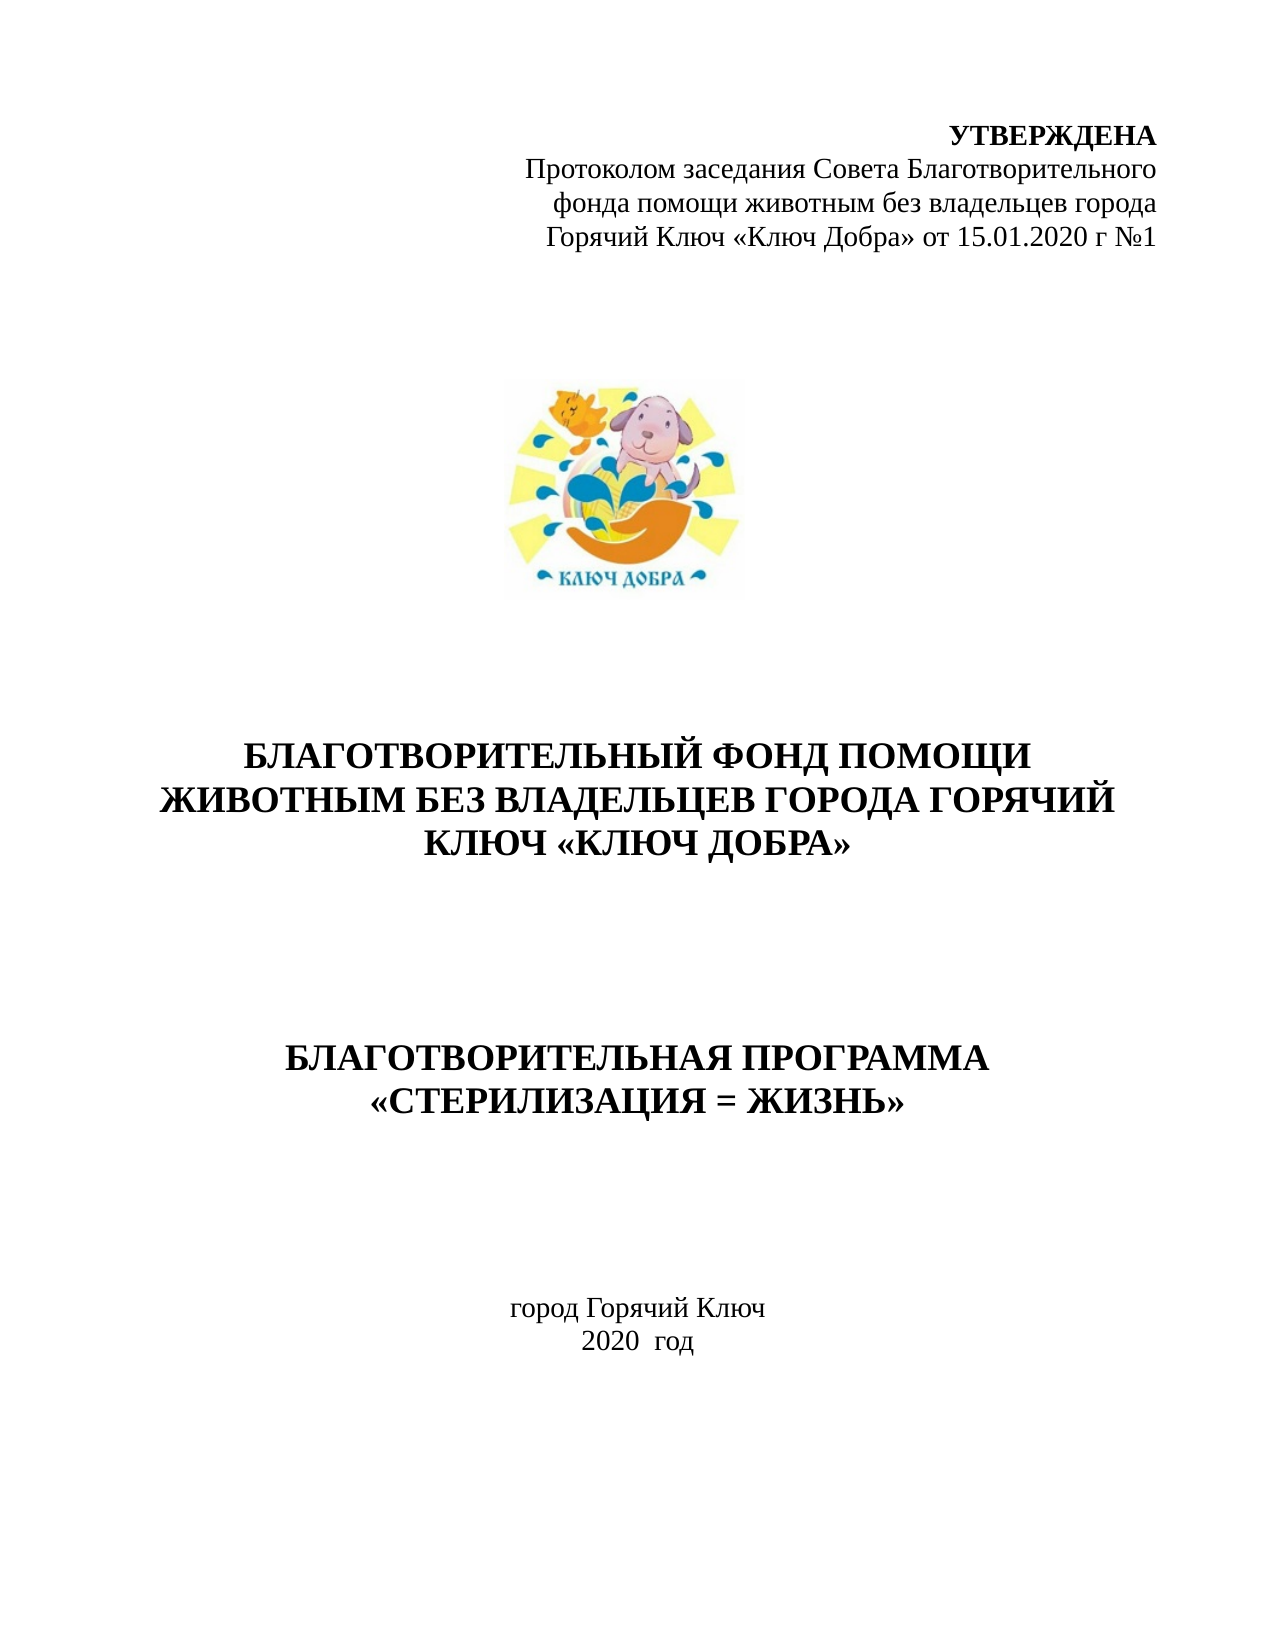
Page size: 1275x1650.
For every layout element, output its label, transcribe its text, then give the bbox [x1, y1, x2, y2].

text 2020 год [118, 1323, 1157, 1357]
text Горячий Ключ «Ключ Добра» от 15.01.2020 г №1 [118, 219, 1157, 252]
text фонда помощи животным без владельцев города [118, 185, 1157, 219]
text Протоколом заседания Совета Благотворительного [118, 152, 1157, 185]
text УТВЕРЖДЕНА [118, 118, 1157, 152]
text БЛАГОТВОРИТЕЛЬНЫЙ ФОНД ПОМОЩИ ЖИВОТНЫМ БЕЗ ВЛАДЕЛЬЦЕВ ГОРОДА ГОРЯЧИЙ КЛЮЧ «КЛЮЧ ДОБРА» [118, 734, 1157, 863]
picture [504, 379, 745, 600]
text БЛАГОТВОРИТЕЛЬНАЯ ПРОГРАММА [118, 1036, 1157, 1079]
text город Горячий Ключ [118, 1290, 1157, 1323]
text «СТЕРИЛИЗАЦИЯ = ЖИЗНЬ» [118, 1079, 1157, 1122]
